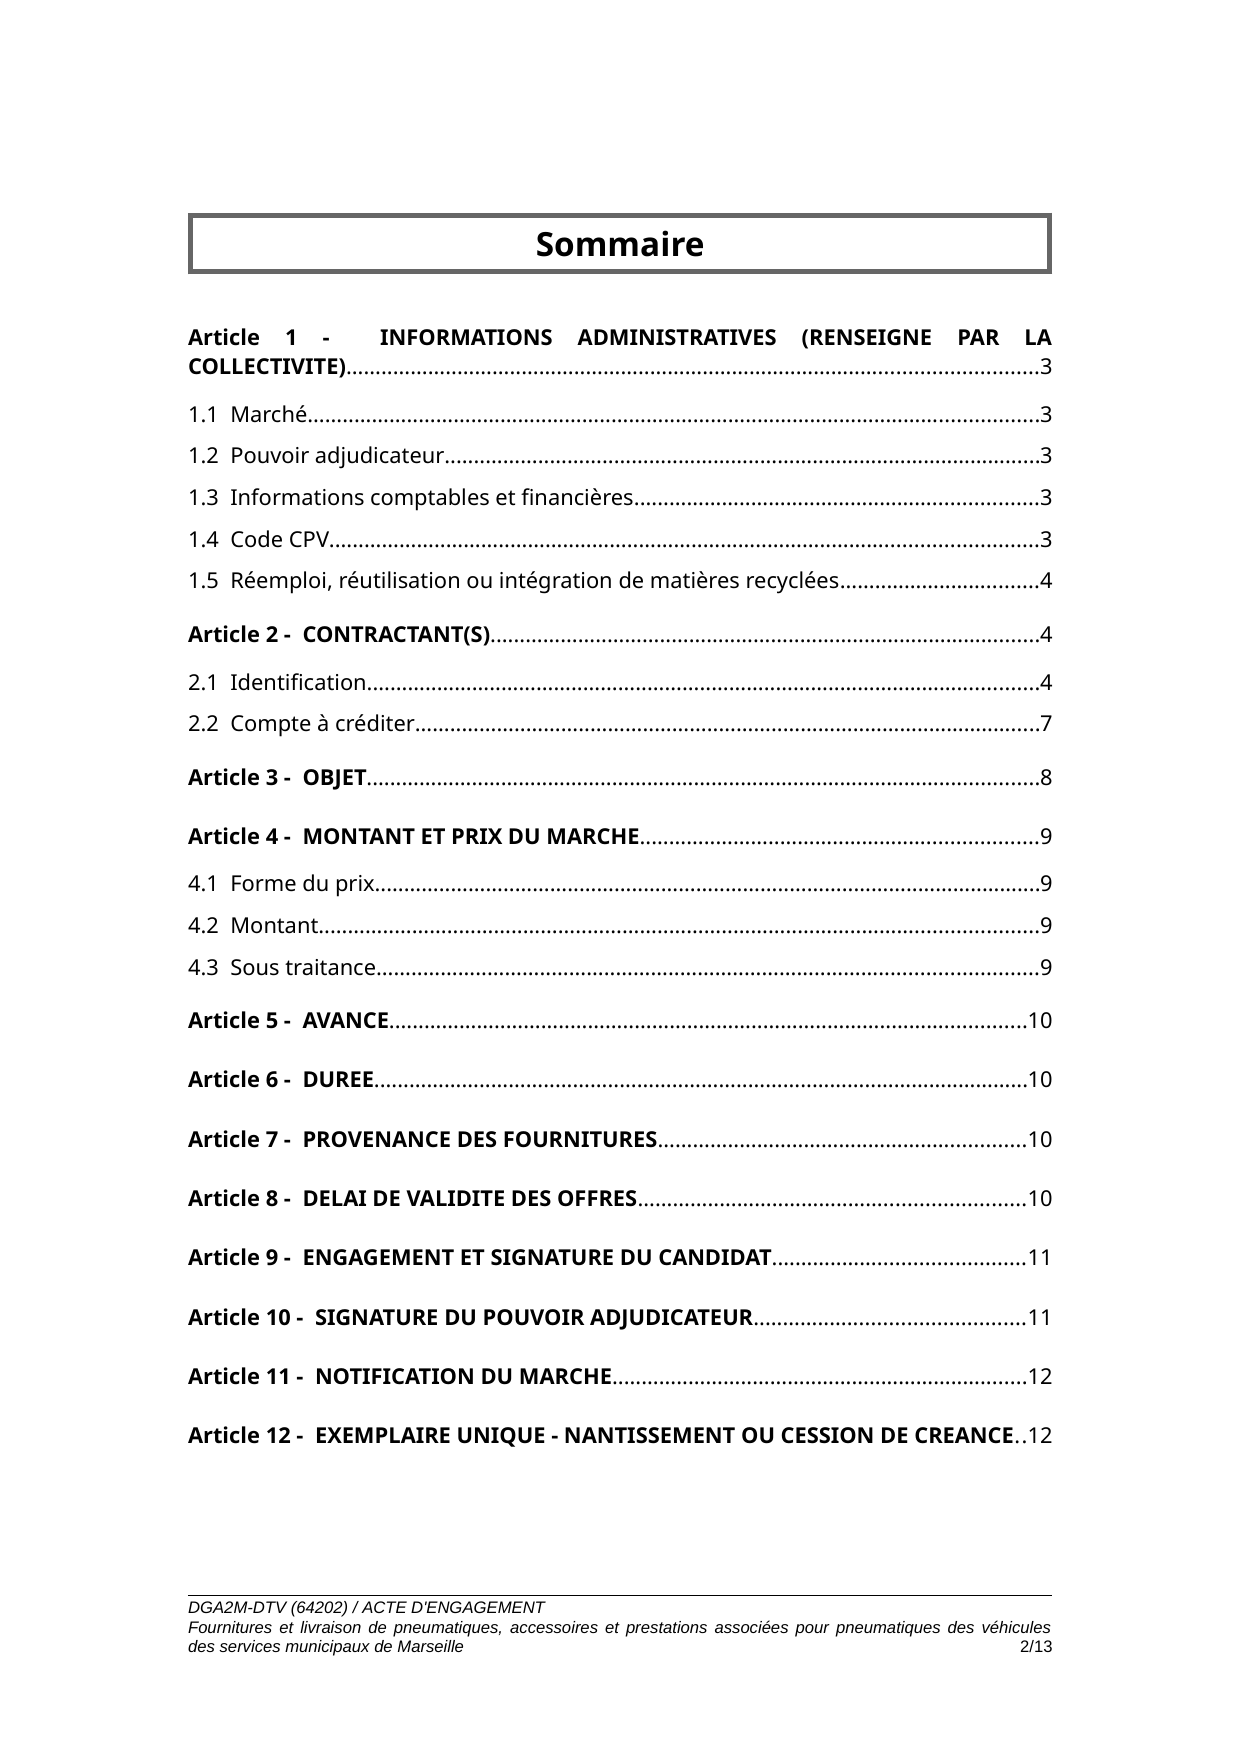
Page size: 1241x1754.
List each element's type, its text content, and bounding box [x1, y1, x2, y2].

text Article 4 - MONTANT ET PRIX DU MARCHE 9 [188, 821, 1052, 851]
text Article 9 - ENGAGEMENT ET SIGNATURE DU CANDIDAT 11 [188, 1242, 1052, 1272]
text Article 3 - OBJET 8 [188, 762, 1052, 791]
text Article 5 - AVANCE 10 [188, 1005, 1052, 1035]
text Article 11 - NOTIFICATION DU MARCHE 12 [188, 1361, 1052, 1391]
text 1.2 Pouvoir adjudicateur 3 [188, 441, 1052, 470]
text Article 6 - DUREE 10 [188, 1064, 1052, 1094]
subtitle Sommaire [193, 218, 1047, 269]
text 1.3 Informations comptables et financières 3 [188, 482, 1052, 512]
text 4.1 Forme du prix 9 [188, 868, 1052, 898]
text 4.2 Montant 9 [188, 910, 1052, 940]
text 1.1 Marché 3 [188, 399, 1052, 429]
text 1.4 Code CPV 3 [188, 524, 1052, 554]
text 2.2 Compte à créditer 7 [188, 708, 1052, 738]
text 2.1 Identification 4 [188, 666, 1052, 696]
text Article 8 - DELAI DE VALIDITE DES OFFRES 10 [188, 1183, 1052, 1213]
text Article 2 - CONTRACTANT(S) 4 [188, 619, 1052, 649]
text Article 7 - PROVENANCE DES FOURNITURES 10 [188, 1124, 1052, 1153]
text Article 1 - INFORMATIONS ADMINISTRATIVES (RENSEIGNE PAR LA COLLECTIVITE) 3 [188, 322, 1052, 381]
text Article 12 - EXEMPLAIRE UNIQUE - NANTISSEMENT OU CESSION DE CREANCE 12 [188, 1420, 1052, 1450]
text 1.5 Réemploi, réutilisation ou intégration de matières recyclées 4 [188, 566, 1052, 595]
text 4.3 Sous traitance 9 [188, 952, 1052, 981]
text Article 10 - SIGNATURE DU POUVOIR ADJUDICATEUR 11 [188, 1301, 1052, 1331]
